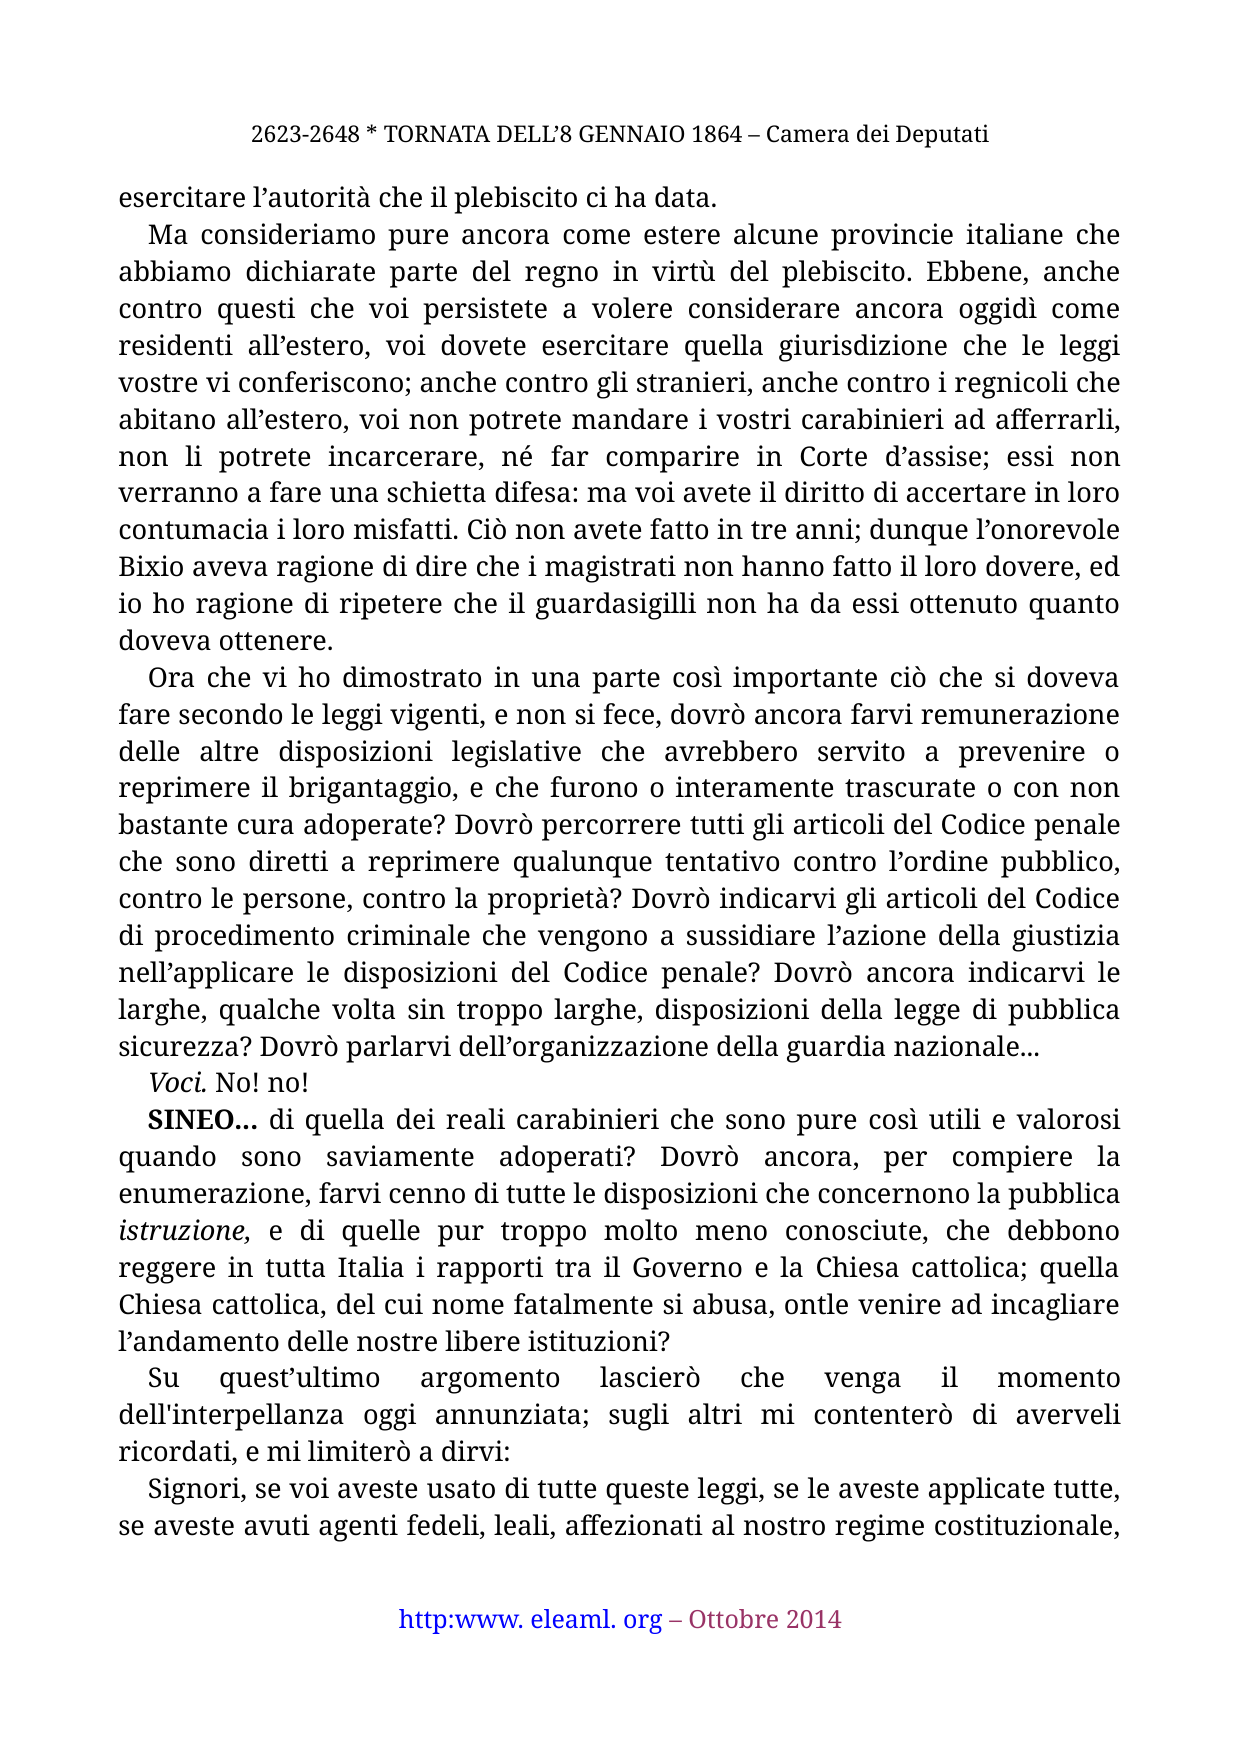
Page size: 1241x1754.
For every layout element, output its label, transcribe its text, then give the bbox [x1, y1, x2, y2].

text Ora che vi ho dimostrato in una parte così importante ciò che si doveva fare secondo le leggi vigenti, e non si fece, dovrò ancora farvi remunerazione delle altre disposizioni legislative che avrebbero servito a prevenire o reprimere il brigantaggio, e che furono o interamente trascurate o con non bastante cura adoperate? Dovrò percorrere tutti gli articoli del Codice penale che sono diretti a reprimere qualunque tentativo contro l’ordine pubblico, contro le persone, contro la proprietà? Dovrò indicarvi gli articoli del Codice di procedimento criminale che vengono a sussidiare l’azione della giustizia nell’applicare le disposizioni del Codice penale? Dovrò ancora indicarvi le larghe, qualche volta sin troppo larghe, disposizioni della legge di pubblica sicurezza? Dovrò parlarvi dell’organizzazione della guardia nazionale... [118, 658, 1122, 1064]
text SINEO... di quella dei reali carabinieri che sono pure così utili e valorosi quando sono saviamente adoperati? Dovrò ancora, per compiere la enumerazione, farvi cenno di tutte le disposizioni che concernono la pubblica istruzione, e di quelle pur troppo molto meno conosciute, che debbono reggere in tutta Italia i rapporti tra il Governo e la Chiesa cattolica; quella Chiesa cattolica, del cui nome fatalmente si abusa, ontle venire ad incagliare l’andamento delle nostre libere istituzioni? [118, 1101, 1122, 1359]
text Ma consideriamo pure ancora come estere alcune provincie italiane che abbiamo dichiarate parte del regno in virtù del plebiscito. Ebbene, anche contro questi che voi persistete a volere considerare ancora oggidì come residenti all’estero, voi dovete esercitare quella giurisdizione che le leggi vostre vi conferiscono; anche contro gli stranieri, anche contro i regnicoli che abitano all’estero, voi non potrete mandare i vostri carabinieri ad afferrarli, non li potrete incarcerare, né far comparire in Corte d’assise; essi non verranno a fare una schietta difesa: ma voi avete il diritto di accertare in loro contumacia i loro misfatti. Ciò non avete fatto in tre anni; dunque l’onorevole Bixio aveva ragione di dire che i magistrati non hanno fatto il loro dovere, ed io ho ragione di ripetere che il guardasigilli non ha da essi ottenuto quanto doveva ottenere. [118, 216, 1122, 658]
text esercitare l’autorità che il plebiscito ci ha data. [118, 179, 1122, 216]
text Signori, se voi aveste usato di tutte queste leggi, se le aveste applicate tutte, se aveste avuti agenti fedeli, leali, affezionati al nostro regime costituzionale, [118, 1469, 1122, 1543]
text Voci. No! no! [118, 1064, 1122, 1101]
text Su quest’ultimo argomento lascierò che venga il momento dell'interpellanza oggi annunziata; sugli altri mi contenterò di averveli ricordati, e mi limiterò a dirvi: [118, 1359, 1122, 1469]
